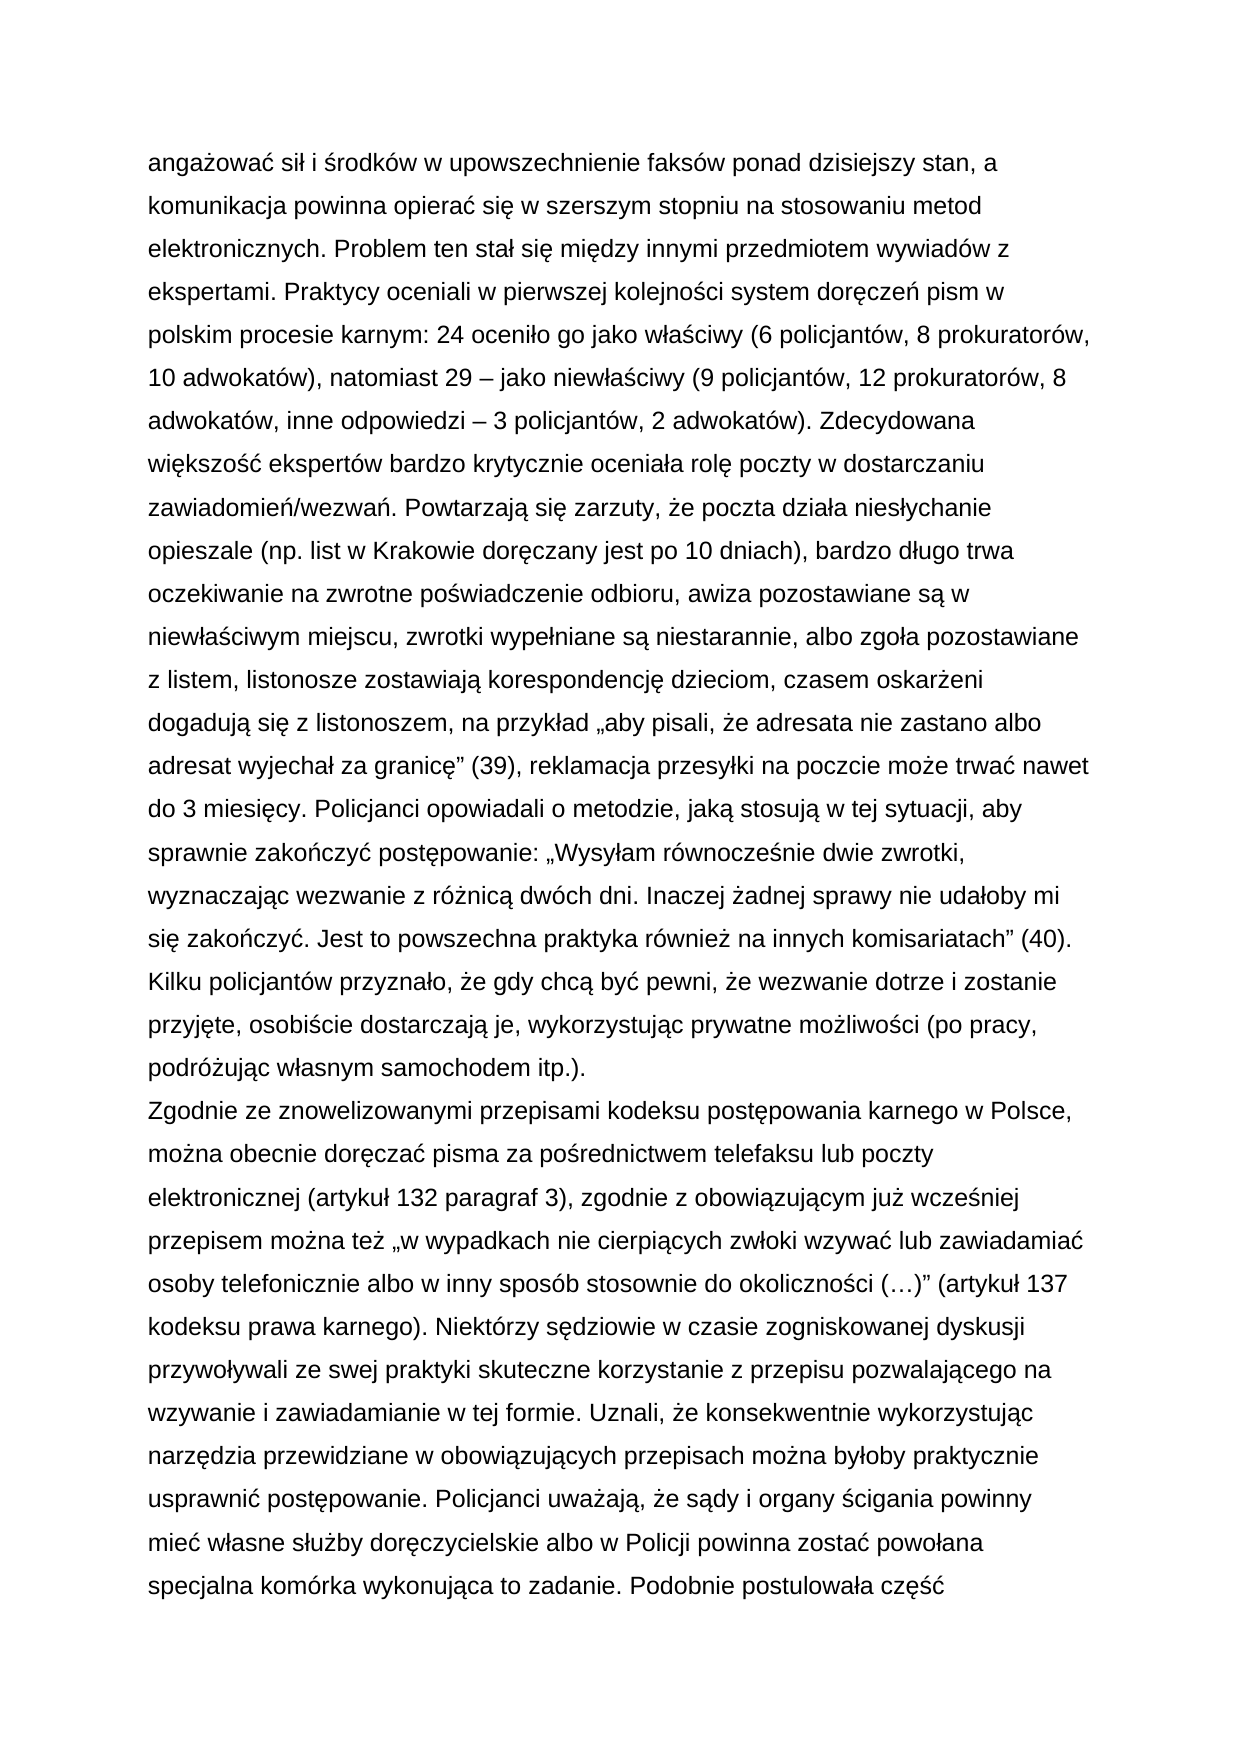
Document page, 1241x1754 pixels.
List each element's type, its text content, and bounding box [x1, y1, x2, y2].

text angażować sił i środków w upowszechnienie faksów ponad dzisiejszy stan, a komunikacja powinna opierać się w szerszym stopniu na stosowaniu metod elektronicznych. Problem ten stał się między innymi przedmiotem wywiadów z ekspertami. Praktycy oceniali w pierwszej kolejności system doręczeń pism w polskim procesie karnym: 24 oceniło go jako właściwy (6 policjantów, 8 prokuratorów, 10 adwokatów), natomiast 29 – jako niewłaściwy (9 policjantów, 12 prokuratorów, 8 adwokatów, inne odpowiedzi – 3 policjantów, 2 adwokatów). Zdecydowana większość ekspertów bardzo krytycznie oceniała rolę poczty w dostarczaniu zawiadomień/wezwań. Powtarzają się zarzuty, że poczta działa niesłychanie opieszale (np. list w Krakowie doręczany jest po 10 dniach), bardzo długo trwa oczekiwanie na zwrotne poświadczenie odbioru, awiza pozostawiane są w niewłaściwym miejscu, zwrotki wypełniane są niestarannie, albo zgoła pozostawiane z listem, listonosze zostawiają korespondencję dzieciom, czasem oskarżeni dogadują się z listonoszem, na przykład „aby pisali, że adresata nie zastano albo adresat wyjechał za granicę” (39), reklamacja przesyłki na poczcie może trwać nawet do 3 miesięcy. Policjanci opowiadali o metodzie, jaką stosują w tej sytuacji, aby sprawnie zakończyć postępowanie: „Wysyłam równocześnie dwie zwrotki, wyznaczając wezwanie z różnicą dwóch dni. Inaczej żadnej sprawy nie udałoby mi się zakończyć. Jest to powszechna praktyka również na innych komisariatach” (40). Kilku policjantów przyznało, że gdy chcą być pewni, że wezwanie dotrze i zostanie przyjęte, osobiście dostarczają je, wykorzystując prywatne możliwości (po pracy, podróżując własnym samochodem itp.). [148, 148, 1093, 1082]
text Zgodnie ze znowelizowanymi przepisami kodeksu postępowania karnego w Polsce, można obecnie doręczać pisma za pośrednictwem telefaksu lub poczty elektronicznej (artykuł 132 paragraf 3), zgodnie z obowiązującym już wcześniej przepisem można też „w wypadkach nie cierpiących zwłoki wzywać lub zawiadamiać osoby telefonicznie albo w inny sposób stosownie do okoliczności (…)” (artykuł 137 kodeksu prawa karnego). Niektórzy sędziowie w czasie zogniskowanej dyskusji przywoływali ze swej praktyki skuteczne korzystanie z przepisu pozwalającego na wzywanie i zawiadamianie w tej formie. Uznali, że konsekwentnie wykorzystując narzędzia przewidziane w obowiązujących przepisach można byłoby praktycznie usprawnić postępowanie. Policjanci uważają, że sądy i organy ścigania powinny mieć własne służby doręczycielskie albo w Policji powinna zostać powołana specjalna komórka wykonująca to zadanie. Podobnie postulowała część [148, 1096, 1093, 1599]
